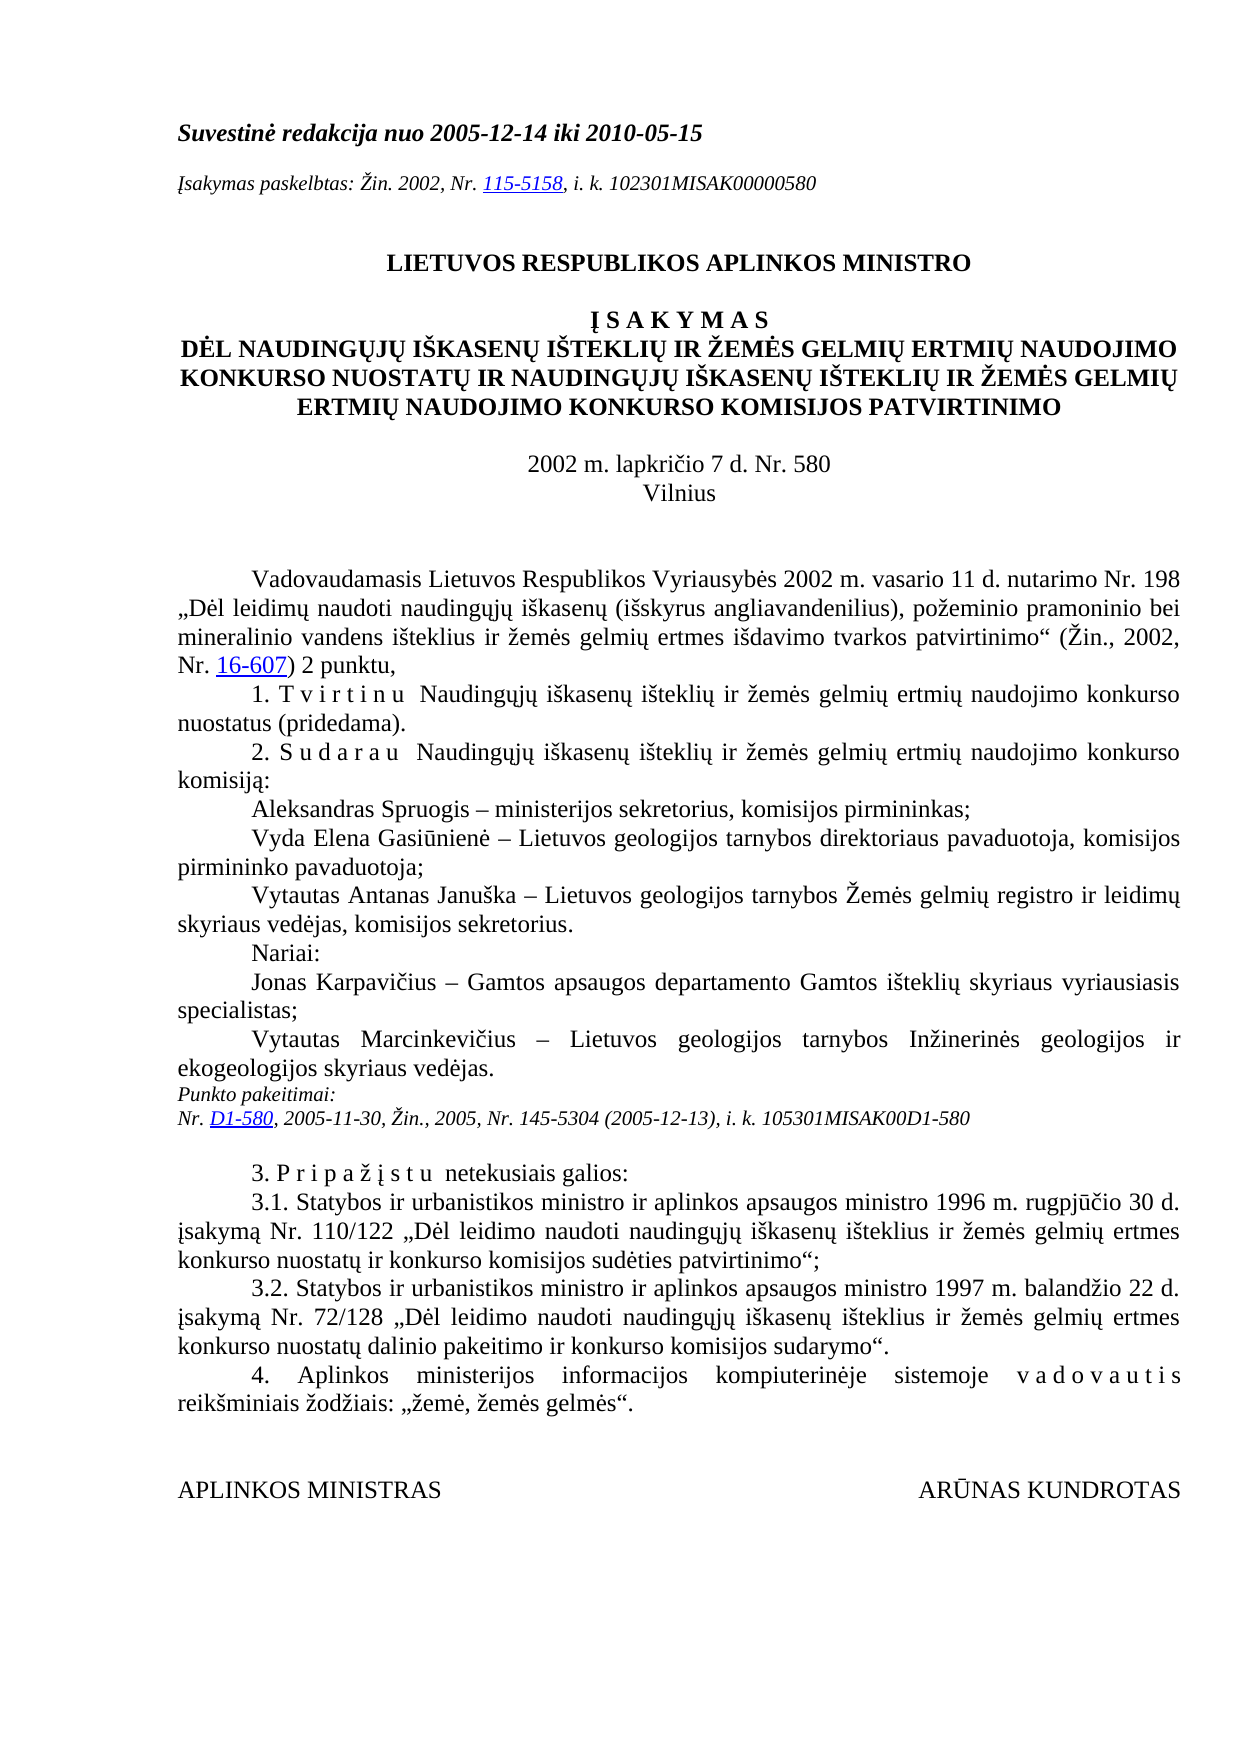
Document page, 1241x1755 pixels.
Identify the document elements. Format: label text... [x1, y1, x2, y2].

text Į S A K Y M A S [177, 305, 1181, 334]
text Vadovaudamasis Lietuvos Respublikos Vyriausybės 2002 m. vasario 11 d. nutarimo Nr. 198 „Dėl leidimų naudoti naudingųjų iškasenų (išskyrus angliavandenilius), požeminio pramoninio bei mineralinio vandens išteklius ir žemės gelmių ertmes išdavimo tvarkos patvirtinimo“ (Žin., 2002, Nr. 16-607) 2 punktu, [177, 564, 1181, 679]
text 2. Sudarau Naudingųjų iškasenų išteklių ir žemės gelmių ertmių naudojimo konkurso komisiją: [177, 737, 1181, 794]
text 3.2. Statybos ir urbanistikos ministro ir aplinkos apsaugos ministro 1997 m. balandžio 22 d. įsakymą Nr. 72/128 „Dėl leidimo naudoti naudingųjų iškasenų išteklius ir žemės gelmių ertmes konkurso nuostatų dalinio pakeitimo ir konkurso komisijos sudarymo“. [177, 1273, 1181, 1360]
text Aleksandras Spruogis – ministerijos sekretorius, komisijos pirmininkas; [177, 794, 1181, 823]
text Vilnius [177, 478, 1181, 507]
text Vytautas Antanas Januška – Lietuvos geologijos tarnybos Žemės gelmių registro ir leidimų skyriaus vedėjas, komisijos sekretorius. [177, 880, 1181, 938]
text Vyda Elena Gasiūnienė – Lietuvos geologijos tarnybos direktoriaus pavaduotoja, komisijos pirmininko pavaduotoja; [177, 823, 1181, 880]
text 3.1. Statybos ir urbanistikos ministro ir aplinkos apsaugos ministro 1996 m. rugpjūčio 30 d. įsakymą Nr. 110/122 „Dėl leidimo naudoti naudingųjų iškasenų išteklius ir žemės gelmių ertmes konkurso nuostatų ir konkurso komisijos sudėties patvirtinimo“; [177, 1187, 1181, 1273]
text 2002 m. lapkričio 7 d. Nr. 580 [177, 449, 1181, 478]
text DĖL NAUDINGŲJŲ IŠKASENŲ IŠTEKLIŲ IR ŽEMĖS GELMIŲ ERTMIŲ NAUDOJIMO KONKURSO NUOSTATŲ IR NAUDINGŲJŲ IŠKASENŲ IŠTEKLIŲ IR ŽEMĖS GELMIŲ ERTMIŲ NAUDOJIMO KONKURSO KOMISIJOS PATVIRTINIMO [177, 334, 1181, 420]
text 1. Tvirtinu Naudingųjų iškasenų išteklių ir žemės gelmių ertmių naudojimo konkurso nuostatus (pridedama). [177, 679, 1181, 737]
text Suvestinė redakcija nuo 2005-12-14 iki 2010-05-15 [177, 118, 1181, 147]
text Nariai: [177, 938, 1181, 967]
text Jonas Karpavičius – Gamtos apsaugos departamento Gamtos išteklių skyriaus vyriausiasis specialistas; [177, 967, 1181, 1024]
text Punkto pakeitimai: [177, 1082, 1181, 1106]
text Įsakymas paskelbtas: Žin. 2002, Nr. 115-5158, i. k. 102301MISAK00000580 [177, 171, 1181, 195]
text Nr. D1-580, 2005-11-30, Žin., 2005, Nr. 145-5304 (2005-12-13), i. k. 105301MISAK00D1-580 [177, 1106, 1181, 1130]
text 4. Aplinkos ministerijos informacijos kompiuterinėje sistemoje vadovautis reikšminiais žodžiais: „žemė, žemės gelmės“. [177, 1360, 1181, 1417]
text Vytautas Marcinkevičius – Lietuvos geologijos tarnybos Inžinerinės geologijos ir ekogeologijos skyriaus vedėjas. [177, 1024, 1181, 1082]
text LIETUVOS RESPUBLIKOS APLINKOS MINISTRO [177, 248, 1181, 277]
text 3. Pripažįstu netekusiais galios: [177, 1158, 1181, 1187]
text APLINKOS MINISTRAS ARŪNAS KUNDROTAS [177, 1475, 1181, 1503]
